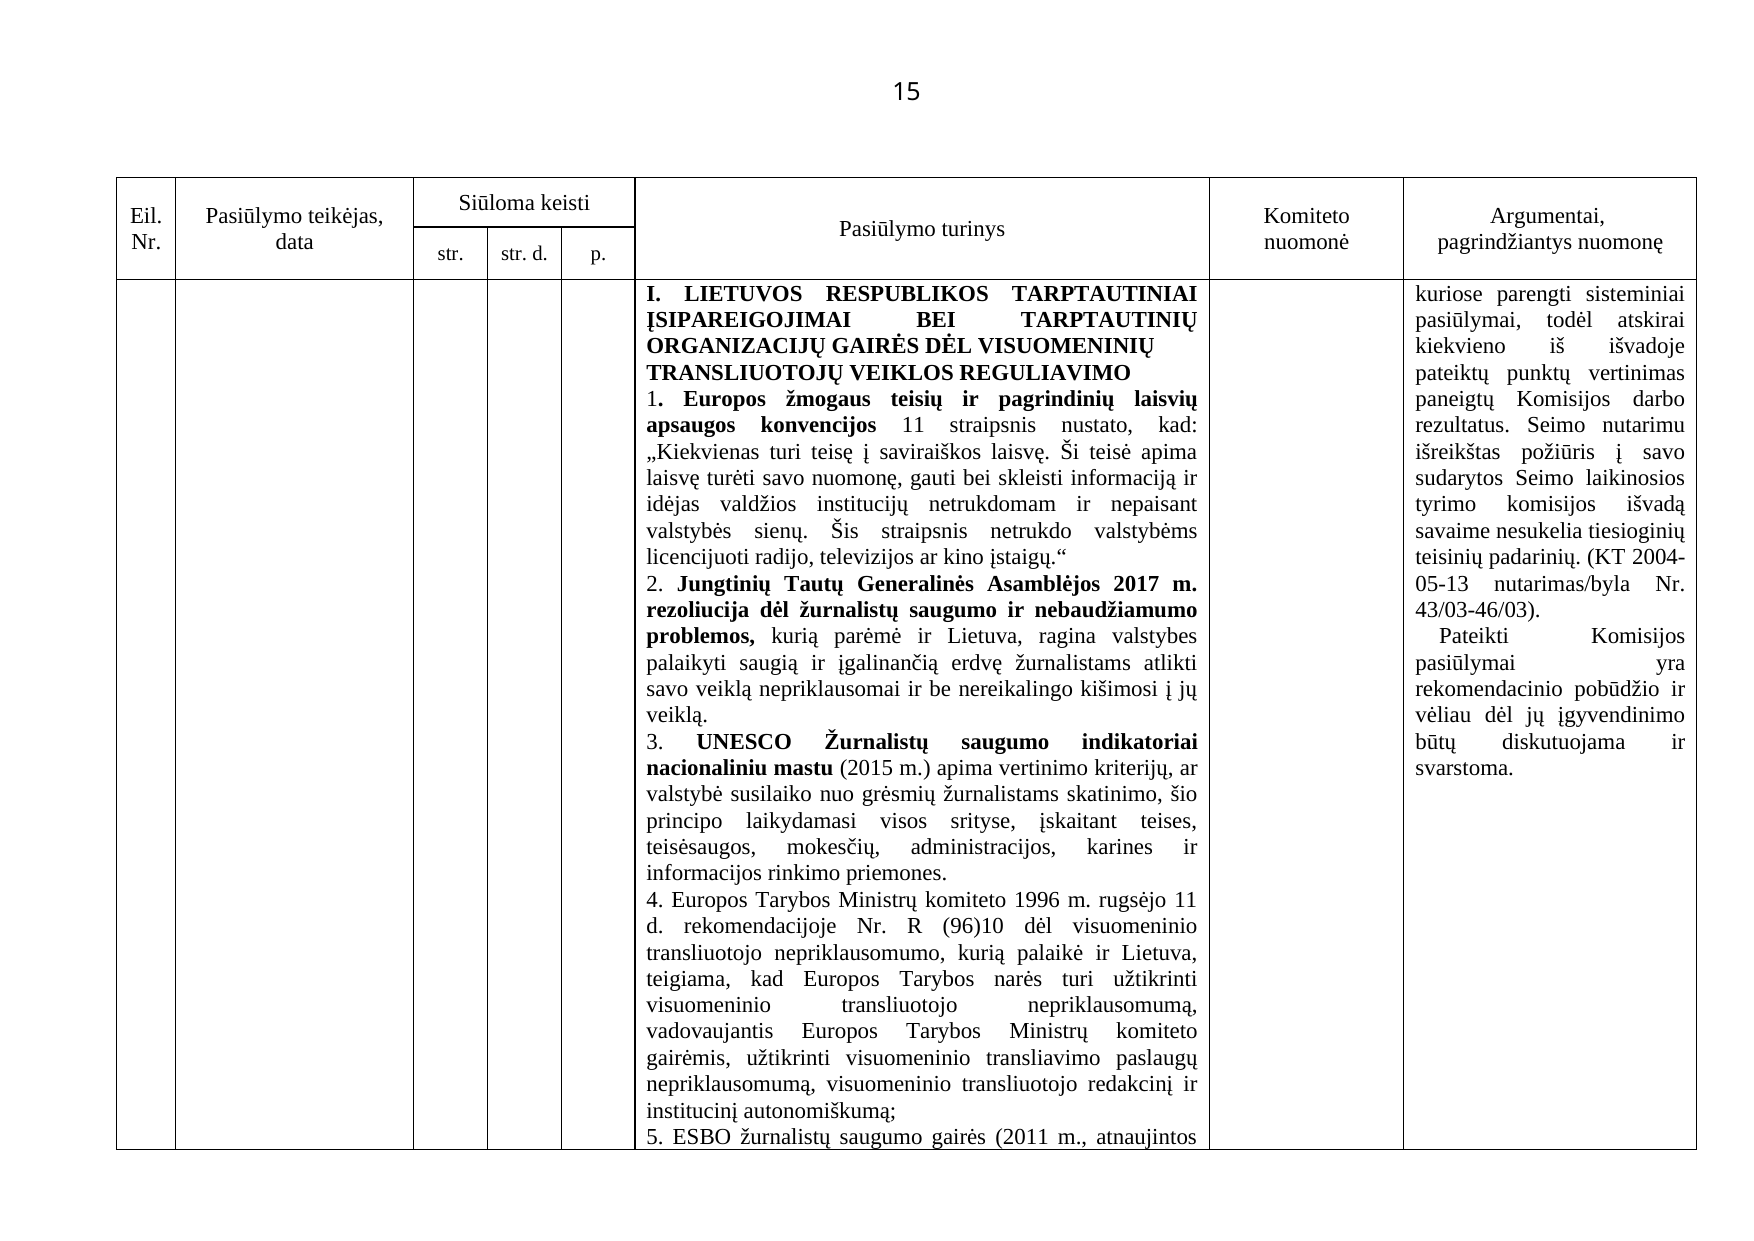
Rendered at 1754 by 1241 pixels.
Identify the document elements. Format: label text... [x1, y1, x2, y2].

table_header Eil. Nr. [117, 178, 175, 279]
table_cell [117, 280, 175, 1149]
table_cell [488, 280, 561, 1149]
table_cell kuriose parengti sisteminiai pasiūlymai, todėl atskirai kiekvieno iš išvadoje pateiktų punktų vertinimas paneigtų Komisijos darbo rezultatus. Seimo nutarimu išreikštas požiūris į savo sudarytos Seimo laikinosios tyrimo komisijos išvadą savaime nesukelia tiesioginių teisinių padarinių. (KT 2004-05-13 nutarimas/byla Nr. 43/03-46/03). Pateikti Komisijos pasiūlymai yra rekomendacinio pobūdžio ir vėliau dėl jų įgyvendinimo būtų diskutuojama ir svarstoma. [1404, 280, 1696, 1149]
table_cell I. LIETUVOS RESPUBLIKOS TARPTAUTINIAI ĮSIPAREIGOJIMAI BEI TARPTAUTINIŲ ORGANIZACIJŲ GAIRĖS DĖL VISUOMENINIŲ TRANSLIUOTOJŲ VEIKLOS REGULIAVIMO 1. Europos žmogaus teisių ir pagrindinių laisvių apsaugos konvencijos 11 straipsnis nustato, kad: „Kiekvienas turi teisę į saviraiškos laisvę. Ši teisė apima laisvę turėti savo nuomonę, gauti bei skleisti informaciją ir idėjas valdžios institucijų netrukdomam ir nepaisant valstybės sienų. Šis straipsnis netrukdo valstybėms licencijuoti radijo, televizijos ar kino įstaigų.“ 2. Jungtinių Tautų Generalinės Asamblėjos 2017 m. rezoliucija dėl žurnalistų saugumo ir nebaudžiamumo problemos, kurią parėmė ir Lietuva, ragina valstybes palaikyti saugią ir įgalinančią erdvę žurnalistams atlikti savo veiklą nepriklausomai ir be nereikalingo kišimosi į jų veiklą. 3. UNESCO Žurnalistų saugumo indikatoriai nacionaliniu mastu (2015 m.) apima vertinimo kriterijų, ar valstybė susilaiko nuo grėsmių žurnalistams skatinimo, šio principo laikydamasi visos srityse, įskaitant teises, teisėsaugos, mokesčių, administracijos, karines ir informacijos rinkimo priemones. 4. Europos Tarybos Ministrų komiteto 1996 m. rugsėjo 11 d. rekomendacijoje Nr. R (96)10 dėl visuomeninio transliuotojo nepriklausomumo, kurią palaikė ir Lietuva, teigiama, kad Europos Tarybos narės turi užtikrinti visuomeninio transliuotojo nepriklausomumą, vadovaujantis Europos Tarybos Ministrų komiteto gairėmis, užtikrinti visuomeninio transliavimo paslaugų nepriklausomumą, visuomeninio transliuotojo redakcinį ir institucinį autonomiškumą; 5. ESBO žurnalistų saugumo gairės (2011 m., atnaujintos [636, 280, 1209, 1149]
table_cell [176, 280, 413, 1149]
table_cell str. d. [488, 228, 561, 279]
table_cell p. [562, 228, 634, 279]
table_cell str. [414, 228, 487, 279]
table_cell [1210, 280, 1403, 1149]
table_header Pasiūlymo teikėjas, data [176, 178, 413, 279]
table_header Pasiūlymo turinys [636, 178, 1209, 279]
table_header Siūloma keisti [414, 178, 634, 226]
table_header Argumentai, pagrindžiantys nuomonę [1404, 178, 1696, 279]
table_cell [414, 280, 487, 1149]
table_header Komiteto nuomonė [1210, 178, 1403, 279]
table_cell [562, 280, 634, 1149]
